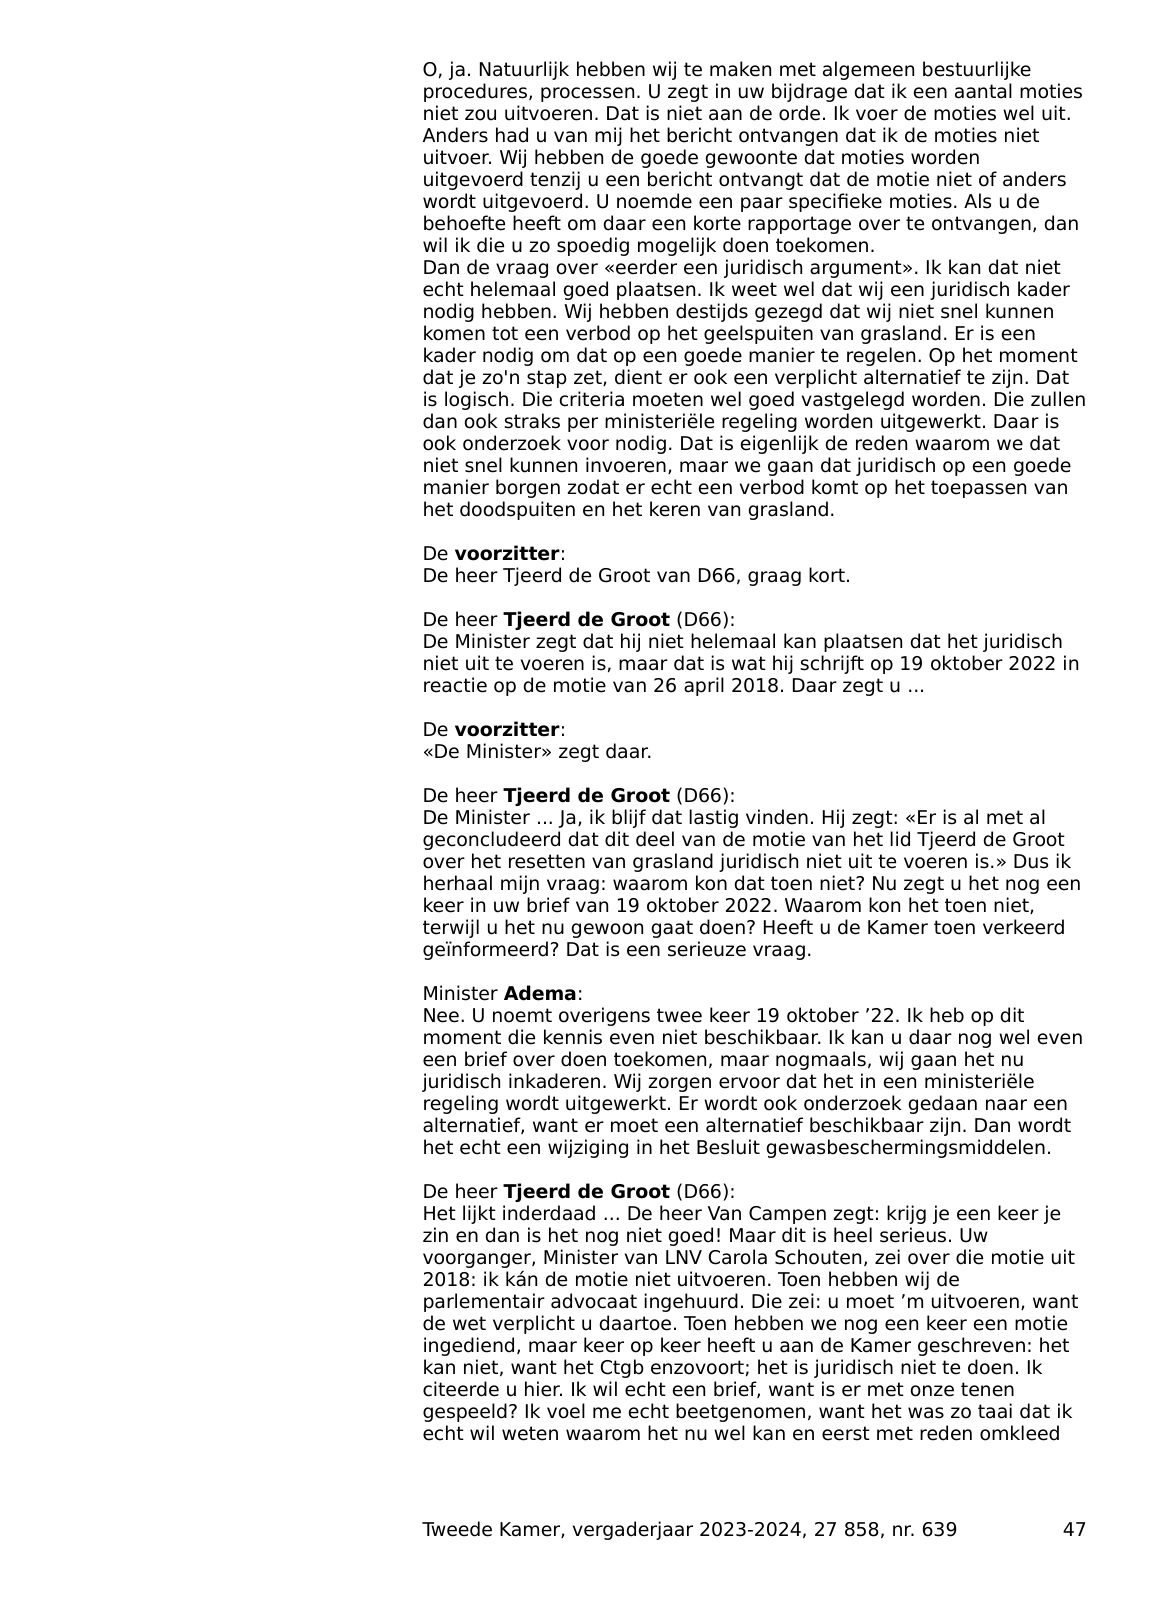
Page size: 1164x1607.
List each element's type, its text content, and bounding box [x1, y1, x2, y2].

text Dan de vraag over «eerder een juridisch argument». Ik kan dat niet echt helemaal goed plaatsen. Ik weet wel dat wij een juridisch kader nodig hebben. Wij hebben destijds gezegd dat wij niet snel kunnen komen tot een verbod op het geelspuiten van grasland. Er is een kader nodig om dat op een goede manier te regelen. Op het moment dat je zo'n stap zet, dient er ook een verplicht alternatief te zijn. Dat is logisch. Die criteria moeten wel goed vastgelegd worden. Die zullen dan ook straks per ministeriële regeling worden uitgewerkt. Daar is ook onderzoek voor nodig. Dat is eigenlijk de reden waarom we dat niet snel kunnen invoeren, maar we gaan dat juridisch op een goede manier borgen zodat er echt een verbod komt op het toepassen van het doodspuiten en het keren van grasland. [422, 257, 1087, 521]
text De heer Tjeerd de Groot van D66, graag kort. [422, 565, 1087, 587]
text Het lijkt inderdaad ... De heer Van Campen zegt: krijg je een keer je zin en dan is het nog niet goed! Maar dit is heel serieus. Uw voorganger, Minister van LNV Carola Schouten, zei over die motie uit 2018: ik kán de motie niet uitvoeren. Toen hebben wij de parlementair advocaat ingehuurd. Die zei: u moet ’m uitvoeren, want de wet verplicht u daartoe. Toen hebben we nog een keer een motie ingediend, maar keer op keer heeft u aan de Kamer geschreven: het kan niet, want het Ctgb enzovoort; het is juridisch niet te doen. Ik citeerde u hier. Ik wil echt een brief, want is er met onze tenen gespeeld? Ik voel me echt beetgenomen, want het was zo taai dat ik echt wil weten waarom het nu wel kan en eerst met reden omkleed [422, 1203, 1087, 1445]
text De voorzitter: [422, 543, 1087, 565]
text De heer Tjeerd de Groot (D66): [422, 609, 1087, 631]
text De Minister zegt dat hij niet helemaal kan plaatsen dat het juridisch niet uit te voeren is, maar dat is wat hij schrijft op 19 oktober 2022 in reactie op de motie van 26 april 2018. Daar zegt u ... [422, 631, 1087, 697]
text De voorzitter: [422, 719, 1087, 741]
text De heer Tjeerd de Groot (D66): [422, 1181, 1087, 1203]
text O, ja. Natuurlijk hebben wij te maken met algemeen bestuurlijke procedures, processen. U zegt in uw bijdrage dat ik een aantal moties niet zou uitvoeren. Dat is niet aan de orde. Ik voer de moties wel uit. Anders had u van mij het bericht ontvangen dat ik de moties niet uitvoer. Wij hebben de goede gewoonte dat moties worden uitgevoerd tenzij u een bericht ontvangt dat de motie niet of anders wordt uitgevoerd. U noemde een paar specifieke moties. Als u de behoefte heeft om daar een korte rapportage over te ontvangen, dan wil ik die u zo spoedig mogelijk doen toekomen. [422, 59, 1087, 257]
text De Minister ... Ja, ik blijf dat lastig vinden. Hij zegt: «Er is al met al geconcludeerd dat dit deel van de motie van het lid Tjeerd de Groot over het resetten van grasland juridisch niet uit te voeren is.» Dus ik herhaal mijn vraag: waarom kon dat toen niet? Nu zegt u het nog een keer in uw brief van 19 oktober 2022. Waarom kon het toen niet, terwijl u het nu gewoon gaat doen? Heeft u de Kamer toen verkeerd geïnformeerd? Dat is een serieuze vraag. [422, 807, 1087, 961]
text Nee. U noemt overigens twee keer 19 oktober ’22. Ik heb op dit moment die kennis even niet beschikbaar. Ik kan u daar nog wel even een brief over doen toekomen, maar nogmaals, wij gaan het nu juridisch inkaderen. Wij zorgen ervoor dat het in een ministeriële regeling wordt uitgewerkt. Er wordt ook onderzoek gedaan naar een alternatief, want er moet een alternatief beschikbaar zijn. Dan wordt het echt een wijziging in het Besluit gewasbeschermingsmiddelen. [422, 1005, 1087, 1159]
text Minister Adema: [422, 983, 1087, 1005]
text «De Minister» zegt daar. [422, 741, 1087, 763]
text De heer Tjeerd de Groot (D66): [422, 785, 1087, 807]
